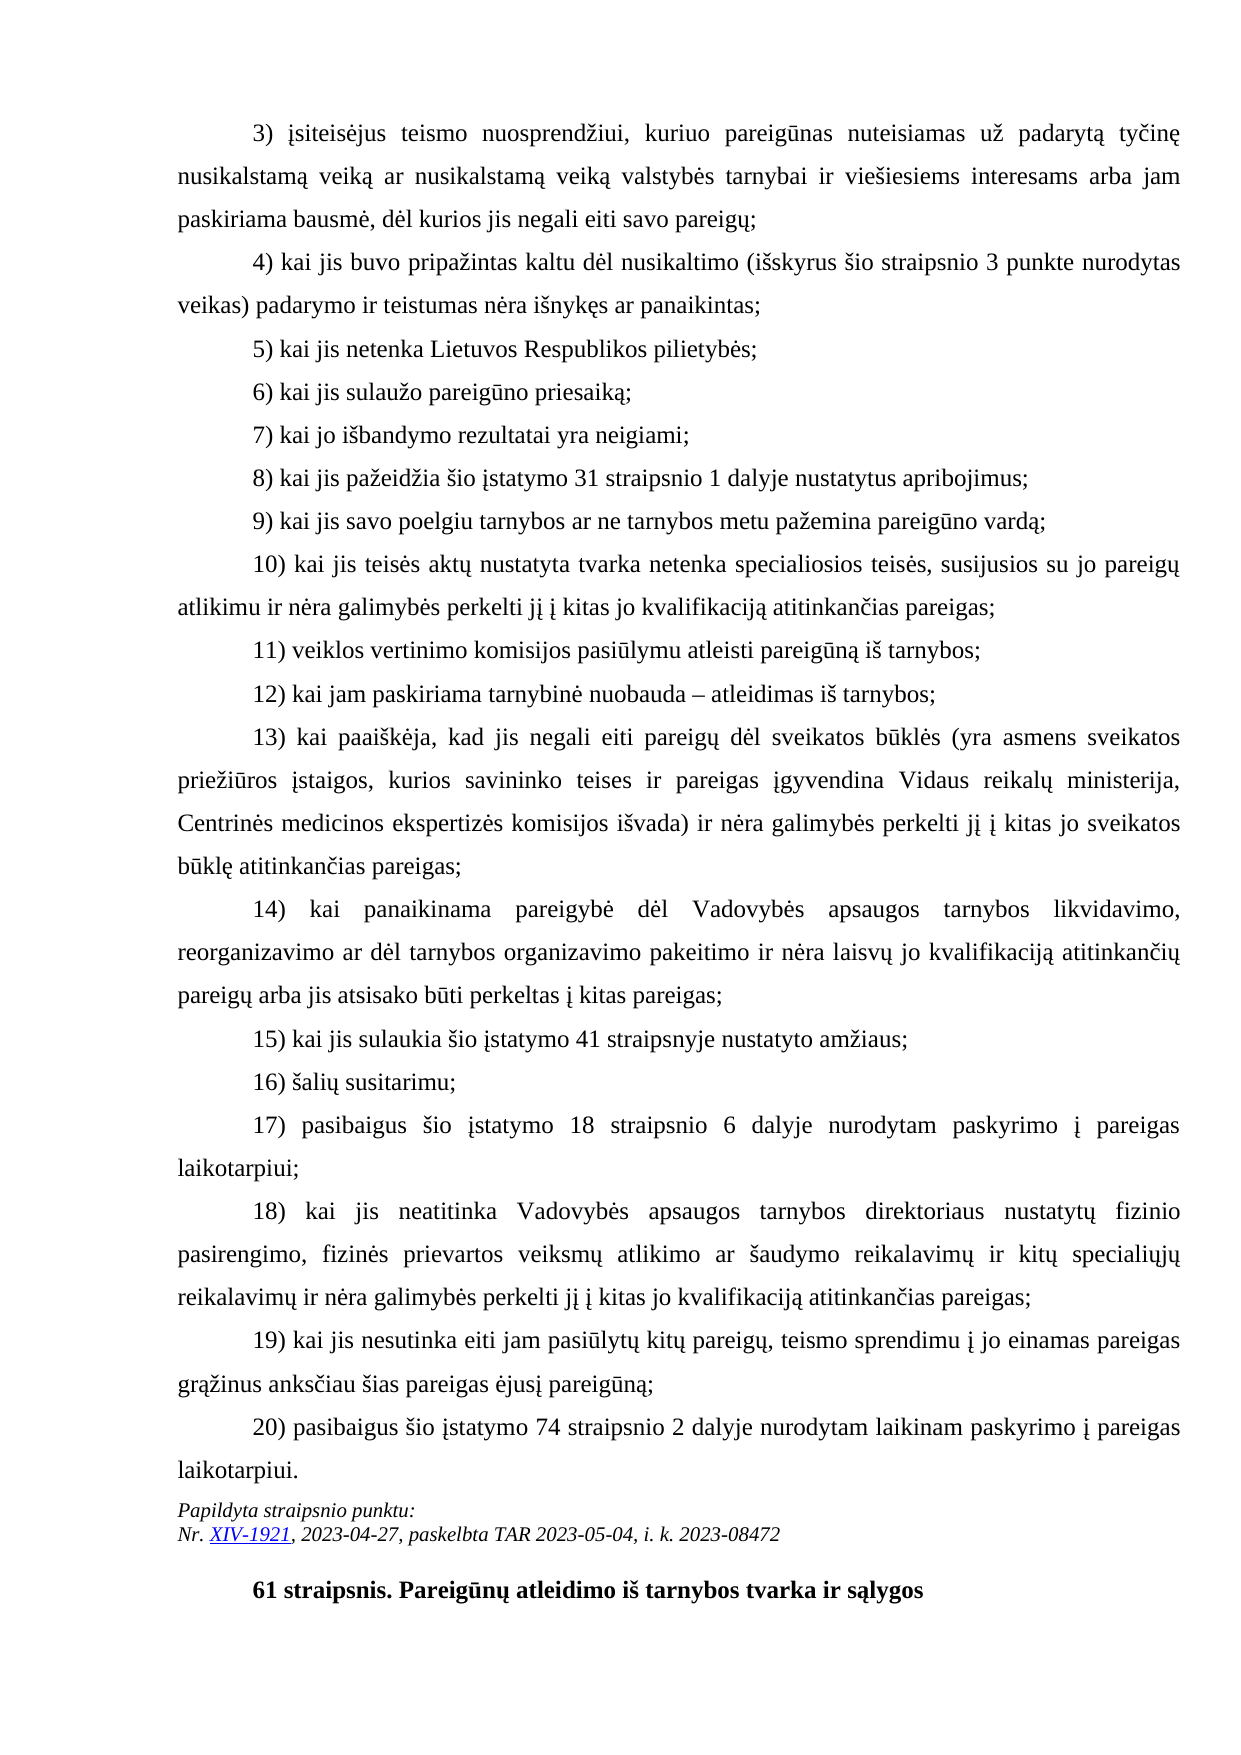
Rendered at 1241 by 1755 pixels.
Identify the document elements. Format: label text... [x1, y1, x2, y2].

text 13) kai paaiškėja, kad jis negali eiti pareigų dėl sveikatos būklės (yra asmens sveikatos priežiūros įstaigos, kurios savininko teises ir pareigas įgyvendina Vidaus reikalų ministerija, Centrinės medicinos ekspertizės komisijos išvada) ir nėra galimybės perkelti jį į kitas jo sveikatos būklę atitinkančias pareigas; [177, 722, 1181, 880]
text 6) kai jis sulaužo pareigūno priesaiką; [177, 377, 1181, 406]
text 20) pasibaigus šio įstatymo 74 straipsnio 2 dalyje nurodytam laikinam paskyrimo į pareigas laikotarpiui. [177, 1412, 1181, 1484]
text 8) kai jis pažeidžia šio įstatymo 31 straipsnio 1 dalyje nustatytus apribojimus; [177, 463, 1181, 492]
text 9) kai jis savo poelgiu tarnybos ar ne tarnybos metu pažemina pareigūno vardą; [177, 506, 1181, 535]
text 14) kai panaikinama pareigybė dėl Vadovybės apsaugos tarnybos likvidavimo, reorganizavimo ar dėl tarnybos organizavimo pakeitimo ir nėra laisvų jo kvalifikaciją atitinkančių pareigų arba jis atsisako būti perkeltas į kitas pareigas; [177, 894, 1181, 1009]
text 15) kai jis sulaukia šio įstatymo 41 straipsnyje nustatyto amžiaus; [177, 1024, 1181, 1052]
text 7) kai jo išbandymo rezultatai yra neigiami; [177, 420, 1181, 449]
text 11) veiklos vertinimo komisijos pasiūlymu atleisti pareigūną iš tarnybos; [177, 636, 1181, 664]
text 61 straipsnis. Pareigūnų atleidimo iš tarnybos tvarka ir sąlygos [177, 1575, 1181, 1604]
text 18) kai jis neatitinka Vadovybės apsaugos tarnybos direktoriaus nustatytų fizinio pasirengimo, fizinės prievartos veiksmų atlikimo ar šaudymo reikalavimų ir kitų specialiųjų reikalavimų ir nėra galimybės perkelti jį į kitas jo kvalifikaciją atitinkančias pareigas; [177, 1196, 1181, 1311]
text 5) kai jis netenka Lietuvos Respublikos pilietybės; [177, 334, 1181, 362]
text 4) kai jis buvo pripažintas kaltu dėl nusikaltimo (išskyrus šio straipsnio 3 punkte nurodytas veikas) padarymo ir teistumas nėra išnykęs ar panaikintas; [177, 247, 1181, 319]
text Nr. XIV-1921, 2023-04-27, paskelbta TAR 2023-05-04, i. k. 2023-08472 [177, 1522, 1181, 1546]
text 10) kai jis teisės aktų nustatyta tvarka netenka specialiosios teisės, susijusios su jo pareigų atlikimu ir nėra galimybės perkelti jį į kitas jo kvalifikaciją atitinkančias pareigas; [177, 549, 1181, 621]
text 17) pasibaigus šio įstatymo 18 straipsnio 6 dalyje nurodytam paskyrimo į pareigas laikotarpiui; [177, 1110, 1181, 1182]
text 12) kai jam paskiriama tarnybinė nuobauda – atleidimas iš tarnybos; [177, 679, 1181, 707]
text 3) įsiteisėjus teismo nuosprendžiui, kuriuo pareigūnas nuteisiamas už padarytą tyčinę nusikalstamą veiką ar nusikalstamą veiką valstybės tarnybai ir viešiesiems interesams arba jam paskiriama bausmė, dėl kurios jis negali eiti savo pareigų; [177, 118, 1181, 233]
text 16) šalių susitarimu; [177, 1067, 1181, 1096]
text Papildyta straipsnio punktu: [177, 1498, 1181, 1522]
text 19) kai jis nesutinka eiti jam pasiūlytų kitų pareigų, teismo sprendimu į jo einamas pareigas grąžinus anksčiau šias pareigas ėjusį pareigūną; [177, 1326, 1181, 1397]
